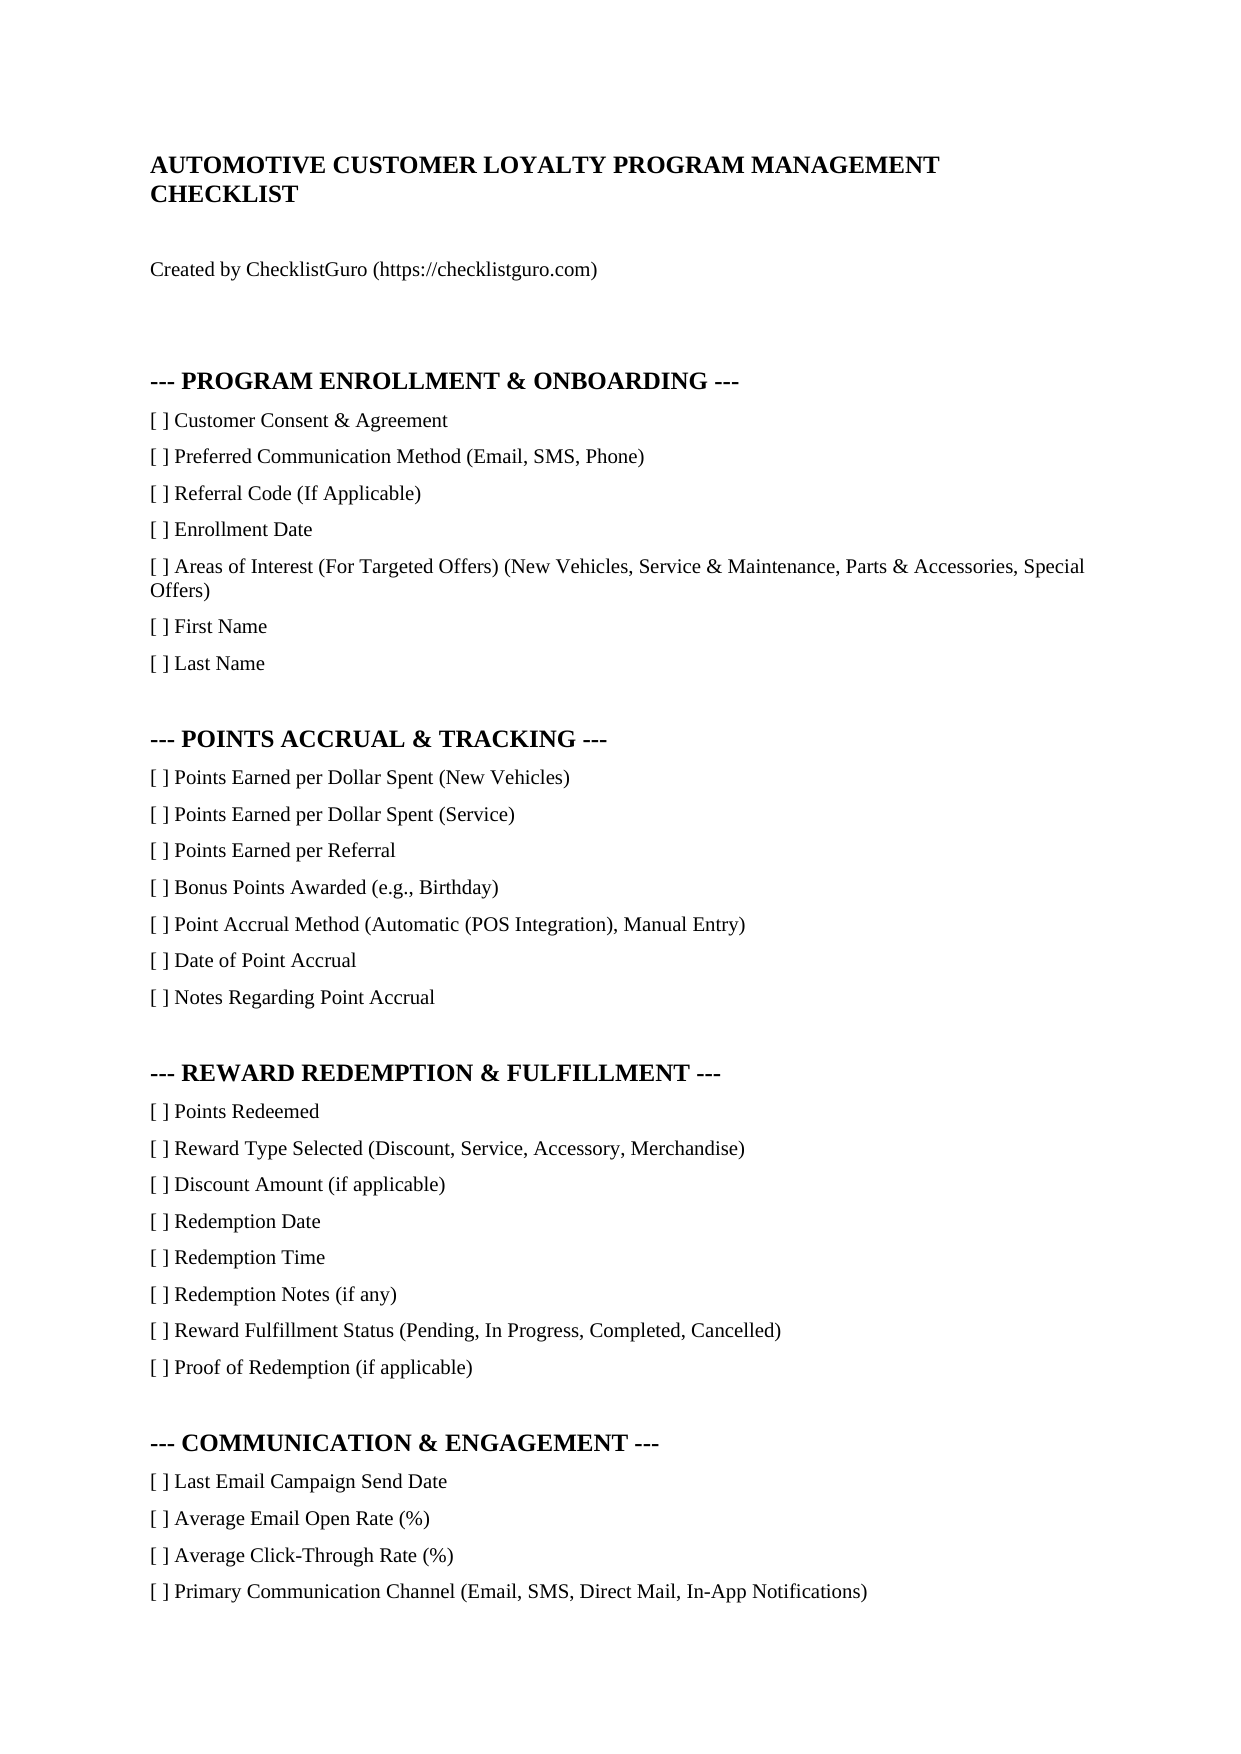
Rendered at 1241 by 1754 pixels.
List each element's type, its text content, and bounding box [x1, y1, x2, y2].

text [ ] Point Accrual Method (Automatic (POS Integration), Manual Entry) [150, 912, 1090, 936]
text [ ] Customer Consent & Agreement [150, 407, 1090, 432]
text [ ] Areas of Interest (For Targeted Offers) (New Vehicles, Service & Maintenance, Parts & Accessories, Special Offers) [150, 554, 1090, 602]
text [ ] Proof of Redemption (if applicable) [150, 1355, 1090, 1379]
text [ ] Points Earned per Dollar Spent (New Vehicles) [150, 765, 1090, 789]
text [ ] First Name [150, 614, 1090, 638]
text [ ] Last Email Campaign Send Date [150, 1469, 1090, 1493]
text [ ] Reward Type Selected (Discount, Service, Accessory, Merchandise) [150, 1136, 1090, 1160]
text [ ] Enrollment Date [150, 517, 1090, 541]
text [ ] Average Email Open Rate (%) [150, 1506, 1090, 1530]
text AUTOMOTIVE CUSTOMER LOYALTY PROGRAM MANAGEMENT CHECKLIST [150, 150, 1090, 207]
text [ ] Points Earned per Dollar Spent (Service) [150, 802, 1090, 826]
text Created by ChecklistGuro (https://checklistguro.com) [150, 257, 1090, 281]
text [ ] Points Redeemed [150, 1099, 1090, 1123]
text [ ] Redemption Date [150, 1209, 1090, 1233]
text [ ] Referral Code (If Applicable) [150, 481, 1090, 505]
text [ ] Last Name [150, 651, 1090, 675]
text [ ] Reward Fulfillment Status (Pending, In Progress, Completed, Cancelled) [150, 1318, 1090, 1342]
text [ ] Preferred Communication Method (Email, SMS, Phone) [150, 444, 1090, 468]
text --- REWARD REDEMPTION & FULFILLMENT --- [150, 1058, 1090, 1087]
text --- PROGRAM ENROLLMENT & ONBOARDING --- [150, 366, 1090, 395]
text [ ] Redemption Time [150, 1245, 1090, 1269]
text [ ] Bonus Points Awarded (e.g., Birthday) [150, 875, 1090, 899]
text [ ] Notes Regarding Point Accrual [150, 985, 1090, 1009]
text [ ] Points Earned per Referral [150, 838, 1090, 862]
text --- COMMUNICATION & ENGAGEMENT --- [150, 1428, 1090, 1457]
text [ ] Redemption Notes (if any) [150, 1282, 1090, 1306]
text [ ] Date of Point Accrual [150, 948, 1090, 972]
text [ ] Discount Amount (if applicable) [150, 1172, 1090, 1196]
text --- POINTS ACCRUAL & TRACKING --- [150, 724, 1090, 753]
text [ ] Average Click-Through Rate (%) [150, 1542, 1090, 1567]
text [ ] Primary Communication Channel (Email, SMS, Direct Mail, In-App Notifications) [150, 1579, 1090, 1603]
